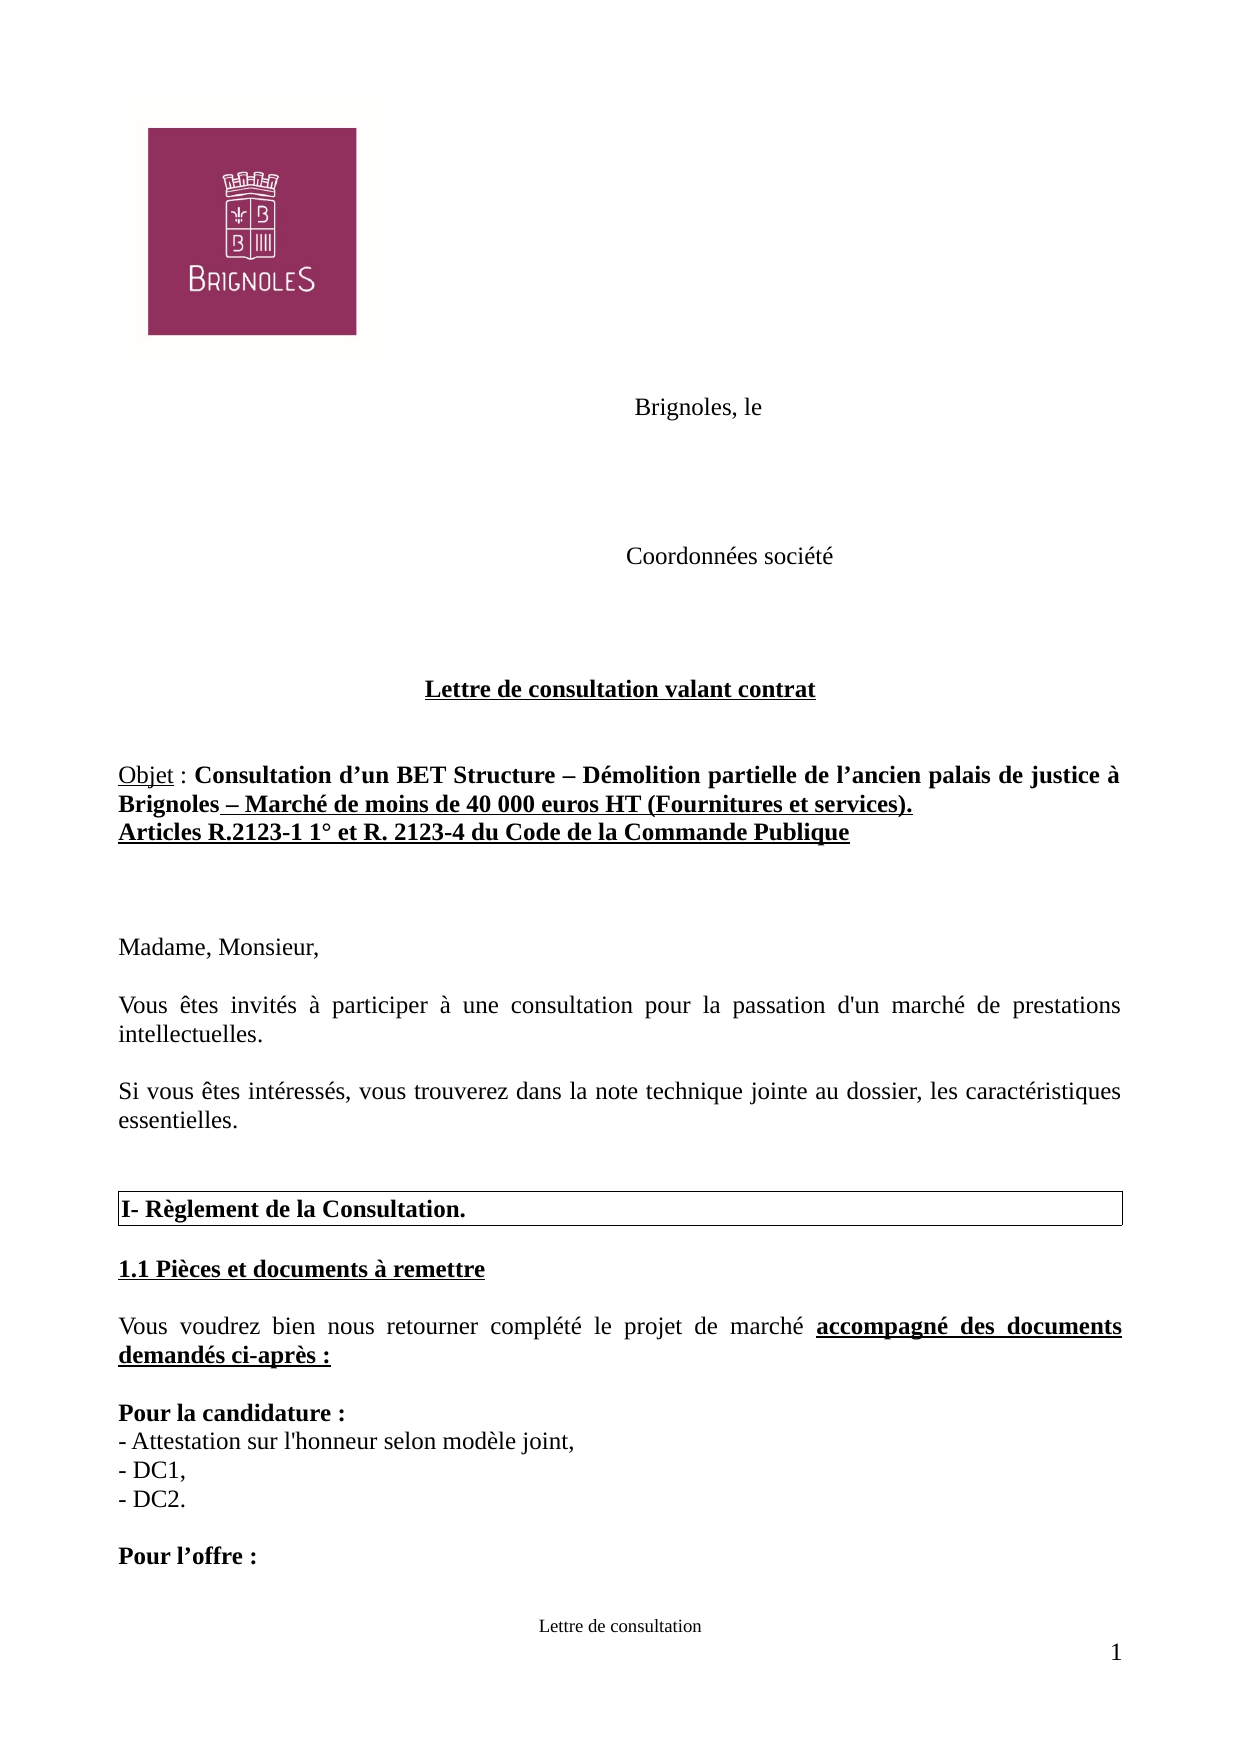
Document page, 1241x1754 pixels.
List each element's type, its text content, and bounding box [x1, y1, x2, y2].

text I- Règlement de la Consultation. [119, 1192, 1122, 1225]
table_cell [118, 634, 620, 674]
text Lettre de consultation valant contrat [118, 674, 1122, 702]
table_header Coordonnées société [620, 536, 1122, 633]
text Vous voudrez bien nous retourner complété le projet de marché accompagné des documents demandés ci-après : [118, 1311, 1122, 1369]
text Vous êtes invités à participer à une consultation pour la passation d'un marché de prestations intellectuelles. [118, 990, 1122, 1047]
text - Attestation sur l'honneur selon modèle joint, [118, 1426, 1122, 1455]
text Madame, Monsieur, [118, 932, 1122, 961]
text Brignoles, le [118, 392, 1122, 421]
text - DC2. [118, 1484, 1122, 1513]
text - DC1, [118, 1455, 1122, 1484]
text Articles R.2123-1 1° et R. 2123-4 du Code de la Commande Publique [118, 817, 1122, 846]
text Pour l’offre : [118, 1541, 1122, 1570]
text Pour la candidature : [118, 1398, 1122, 1426]
table_cell [620, 634, 1122, 674]
table_header [118, 536, 620, 633]
text 1.1 Pièces et documents à remettre [118, 1254, 1122, 1283]
text Objet : Consultation d’un BET Structure – Démolition partielle de l’ancien palais de justice à Brignoles – Marché de moins de 40 000 euros HT (Fournitures et services). [118, 760, 1122, 817]
text Si vous êtes intéressés, vous trouverez dans la note technique jointe au dossier, les caractéristiques essentielles. [118, 1076, 1122, 1134]
